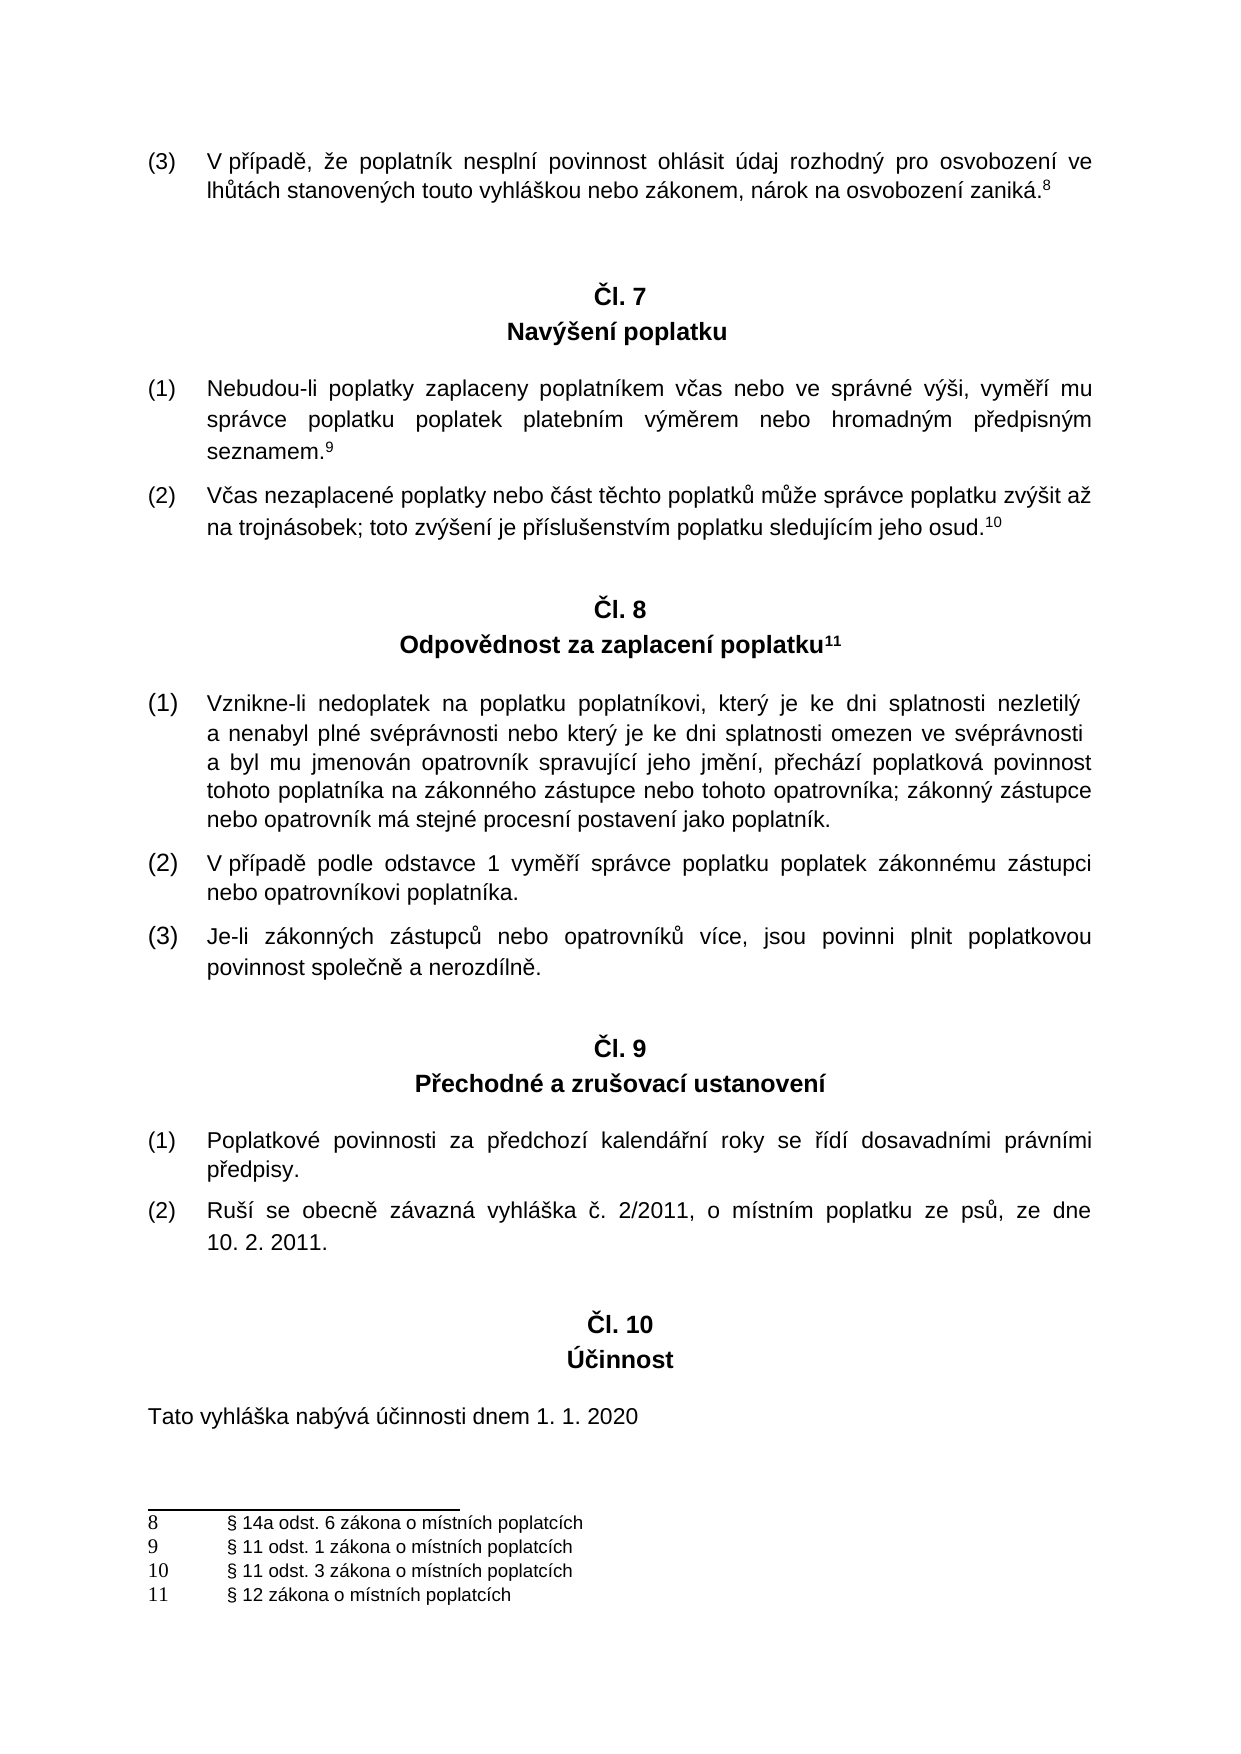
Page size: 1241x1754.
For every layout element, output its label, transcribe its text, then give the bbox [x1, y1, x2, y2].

text Odpovědnost za zaplacení poplatku [148, 630, 1093, 659]
list Vznikne-li nedoplatek na poplatku poplatníkovi, který je ke dni splatnosti nezletilý a nenabyl plné svéprávnosti nebo který je ke dni splatnosti omezen ve svéprávnosti a byl mu jmenován opatrovník spravující jeho jmění, přechází poplatková povinnost tohoto poplatníka na zákonného zástupce nebo tohoto opatrovníka; zákonný zástupce nebo opatrovník má stejné procesní postavení jako poplatník. [148, 688, 1093, 833]
text § 12 zákona o místních poplatcích [148, 1582, 1093, 1606]
text § 14a odst. 6 zákona o místních poplatcích [148, 1510, 1093, 1534]
text Účinnost [148, 1345, 1093, 1374]
list § 11 odst. 3 zákona o místních poplatcích [148, 1558, 1093, 1582]
text Čl. 8 [148, 595, 1093, 624]
text Čl. 10 [148, 1310, 1093, 1339]
text Navýšení poplatku [148, 317, 1093, 346]
list § 11 odst. 1 zákona o místních poplatcích [148, 1534, 1093, 1558]
text Čl. 9 [148, 1034, 1093, 1062]
list Poplatkové povinnosti za předchozí kalendářní roky se řídí dosavadními právními předpisy. [148, 1127, 1093, 1182]
text (3) V případě, že poplatník nesplní povinnost ohlásit údaj rozhodný pro osvobození ve lhůtách stanovených touto vyhláškou nebo zákonem, nárok na osvobození zaniká. [148, 148, 1093, 203]
text Tato vyhláška nabývá účinnosti dnem 1. 1. 2020 [148, 1403, 1093, 1429]
list V případě podle odstavce 1 vyměří správce poplatku poplatek zákonnému zástupci nebo opatrovníkovi poplatníka. [148, 848, 1093, 906]
list Je-li zákonných zástupců nebo opatrovníků více, jsou povinni plnit poplatkovou povinnost společně a nerozdílně. [148, 921, 1093, 981]
text Přechodné a zrušovací ustanovení [148, 1069, 1093, 1097]
list Včas nezaplacené poplatky nebo část těchto poplatků může správce poplatku zvýšit až na trojnásobek; toto zvýšení je příslušenstvím poplatku sledujícím jeho osud. [148, 482, 1093, 540]
list Ruší se obecně závazná vyhláška č. 2/2011, o místním poplatku ze psů, ze dne 10. 2. 2011. [148, 1197, 1093, 1255]
text Čl. 7 [148, 282, 1093, 311]
list Nebudou-li poplatky zaplaceny poplatníkem včas nebo ve správné výši, vyměří mu správce poplatku poplatek platebním výměrem nebo hromadným předpisným seznamem. [148, 375, 1093, 464]
